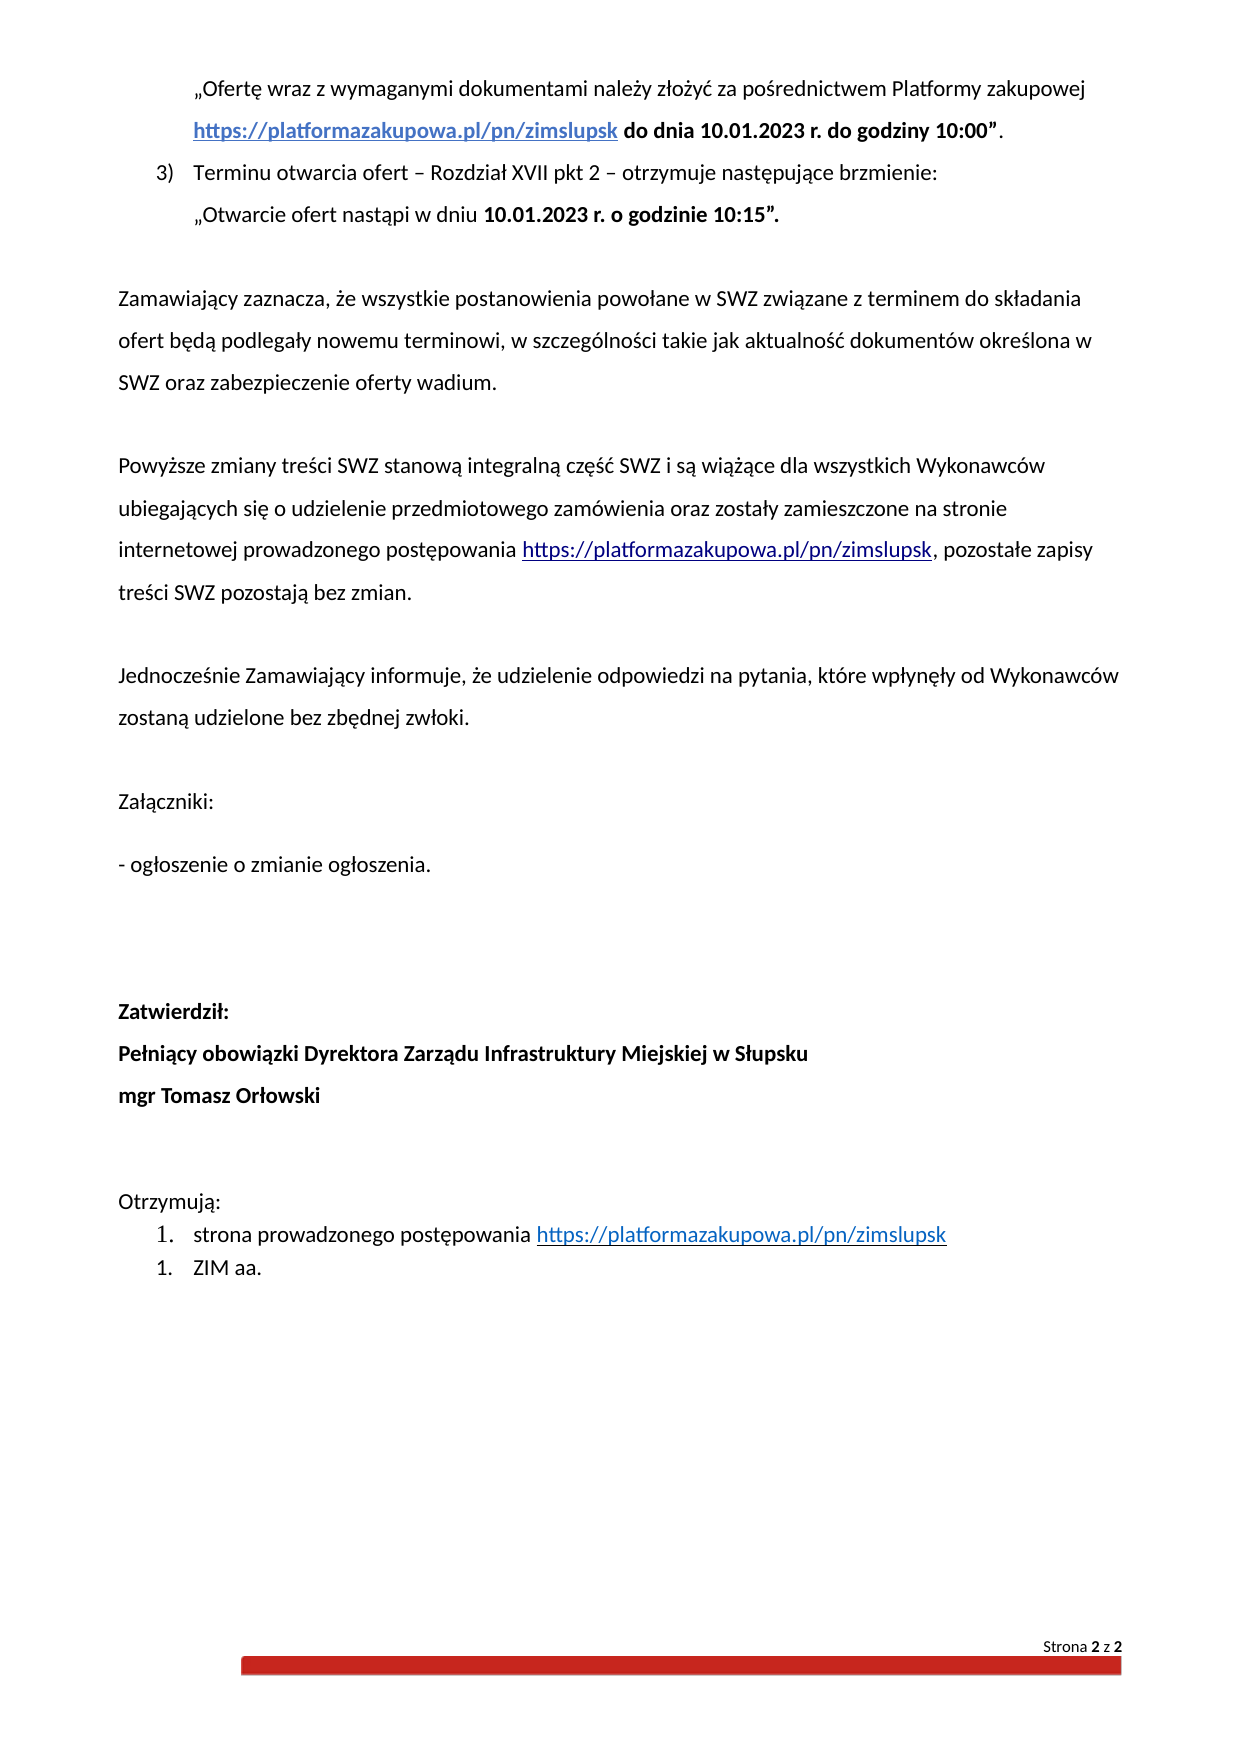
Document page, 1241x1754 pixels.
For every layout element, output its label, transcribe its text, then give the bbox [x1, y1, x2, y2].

list ZIM aa. [156, 1253, 1122, 1281]
text Załączniki: [118, 787, 1122, 816]
text „Ofertę wraz z wymaganymi dokumentami należy złożyć za pośrednictwem Platformy zakupowej https://platformazakupowa.pl/pn/zimslupsk do dnia 10.01.2023 r. do godziny 10:00”. [193, 74, 1122, 144]
list strona prowadzonego postępowania https://platformazakupowa.pl/pn/zimslupsk [156, 1219, 1122, 1249]
text Jednocześnie Zamawiający informuje, że udzielenie odpowiedzi na pytania, które wpłynęły od Wykonawców zostaną udzielone bez zbędnej zwłoki. [118, 662, 1122, 732]
text Zatwierdził: [118, 997, 1122, 1025]
text Otrzymują: [118, 1187, 1122, 1215]
list Terminu otwarcia ofert – Rozdział XVII pkt 2 – otrzymuje następujące brzmienie: [156, 158, 1122, 186]
text Powyższe zmiany treści SWZ stanową integralną część SWZ i są wiążące dla wszystkich Wykonawców ubiegających się o udzielenie przedmiotowego zamówienia oraz zostały zamieszczone na stronie internetowej prowadzonego postępowania https://platformazakupowa.pl/pn/zimslupsk, pozostałe zapisy treści SWZ pozostają bez zmian. [118, 452, 1122, 648]
list Zamawiający zaznacza, że wszystkie postanowienia powołane w SWZ związane z terminem do składania ofert będą podlegały nowemu terminowi, w szczególności takie jak aktualność dokumentów określona w SWZ oraz zabezpieczenie oferty wadium. [118, 284, 1122, 438]
text Pełniący obowiązki Dyrektora Zarządu Infrastruktury Miejskiej w Słupsku [118, 1039, 1122, 1067]
text „Otwarcie ofert nastąpi w dniu 10.01.2023 r. o godzinie 10:15”. [193, 200, 1122, 228]
text mgr Tomasz Orłowski [118, 1081, 1122, 1109]
text - ogłoszenie o zmianie ogłoszenia. [118, 850, 1122, 878]
